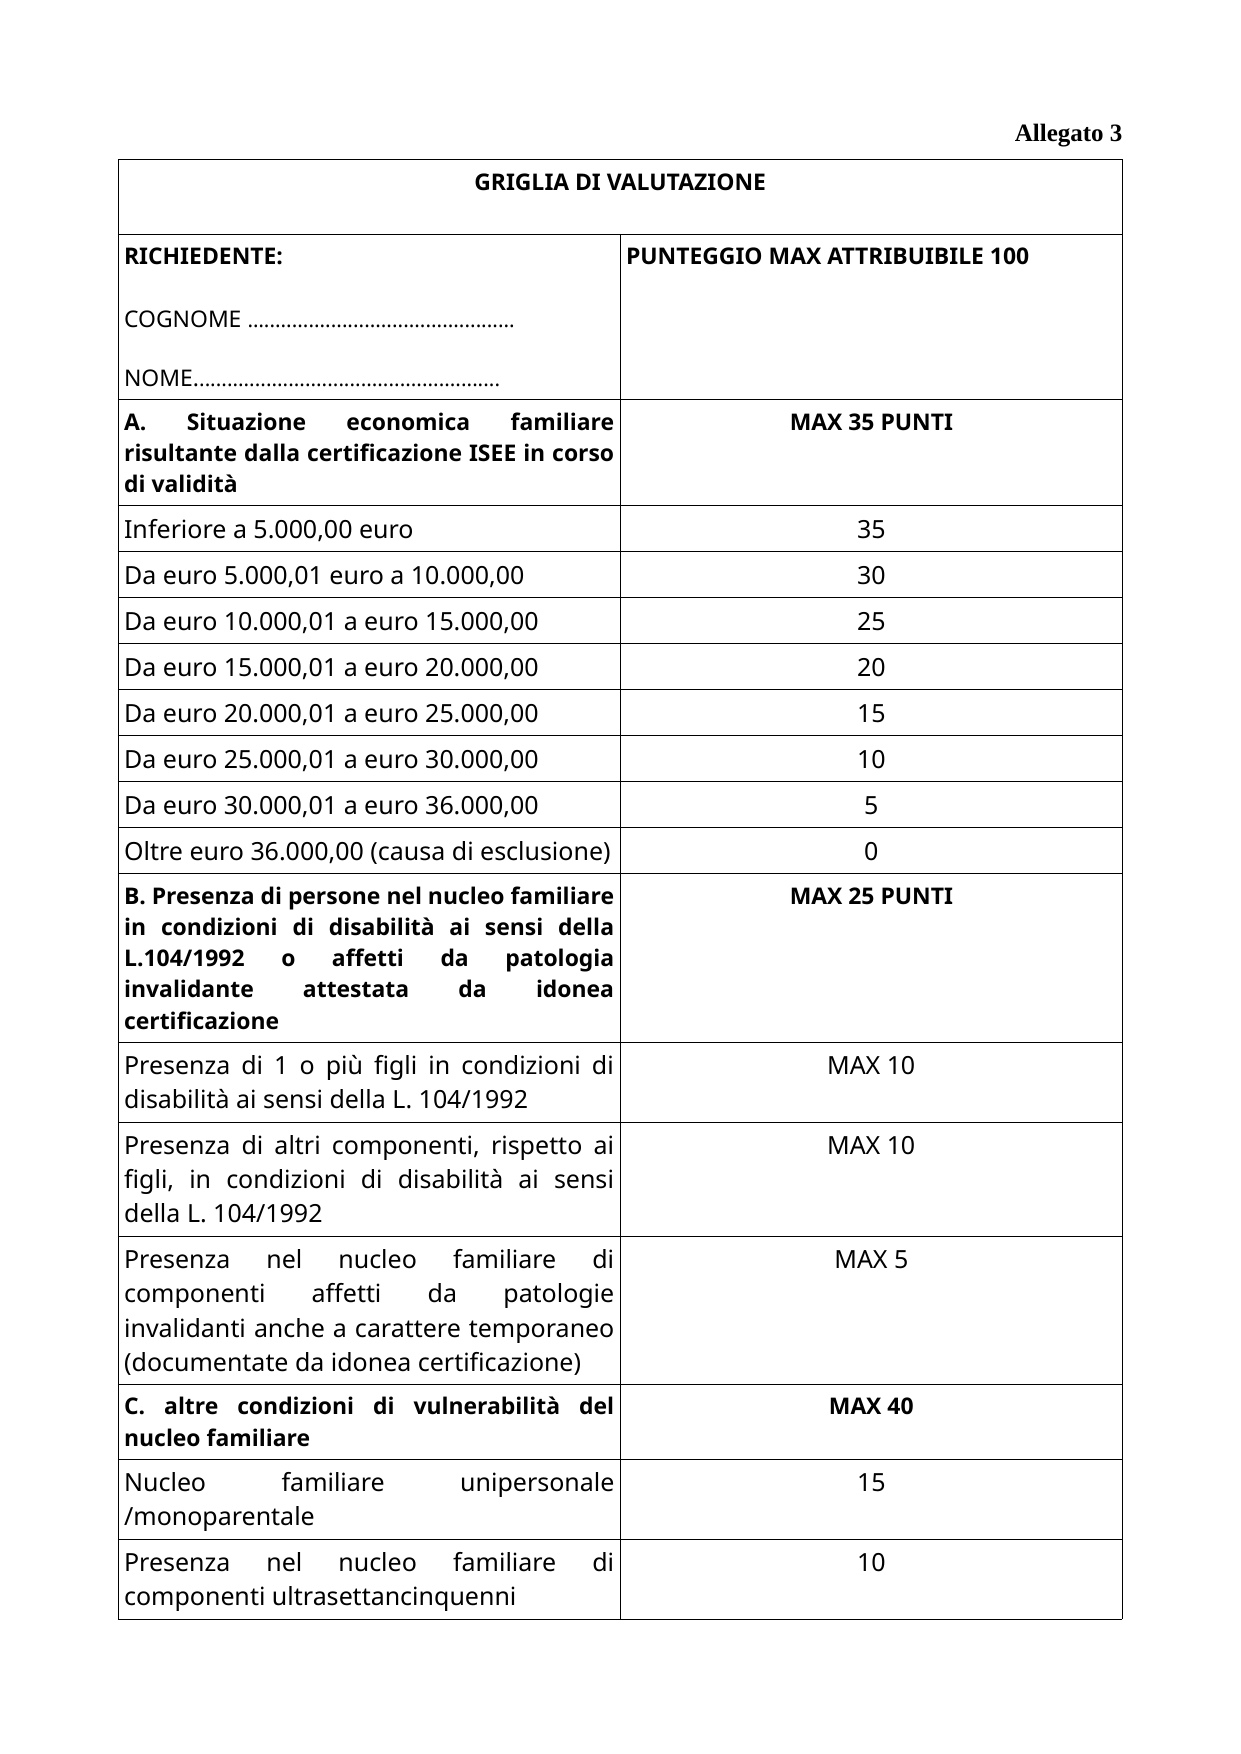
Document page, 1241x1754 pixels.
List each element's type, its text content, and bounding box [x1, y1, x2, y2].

table_cell MAX 40 [621, 1385, 1122, 1458]
table_cell C. altre condizioni di vulnerabilità del nucleo familiare [119, 1385, 620, 1458]
table_cell MAX 10 [621, 1043, 1122, 1122]
table_cell Oltre euro 36.000,00 (causa di esclusione) [119, 828, 620, 873]
table_cell MAX 35 PUNTI [621, 400, 1122, 505]
table_cell MAX 5 [621, 1237, 1122, 1384]
table_cell Da euro 30.000,01 a euro 36.000,00 [119, 782, 620, 827]
table_cell MAX 25 PUNTI [621, 874, 1122, 1042]
table_cell Da euro 5.000,01 euro a 10.000,00 [119, 552, 620, 597]
table_cell 15 [621, 690, 1122, 735]
table_cell 25 [621, 598, 1122, 643]
table_cell 30 [621, 552, 1122, 597]
table_cell Nucleo familiare unipersonale /monoparentale [119, 1460, 620, 1539]
table_cell 35 [621, 506, 1122, 551]
table_cell 15 [621, 1460, 1122, 1539]
text Allegato 3 [118, 118, 1122, 147]
table_cell Presenza di 1 o più figli in condizioni di disabilità ai sensi della L. 104/1992 [119, 1043, 620, 1122]
table_cell A. Situazione economica familiare risultante dalla certificazione ISEE in corso di validità [119, 400, 620, 505]
table_cell PUNTEGGIO MAX ATTRIBUIBILE 100 [621, 235, 1122, 399]
table_cell Presenza nel nucleo familiare di componenti ultrasettancinquenni [119, 1540, 620, 1619]
table_cell Da euro 10.000,01 a euro 15.000,00 [119, 598, 620, 643]
table_cell Da euro 25.000,01 a euro 30.000,00 [119, 736, 620, 781]
table_cell 5 [621, 782, 1122, 827]
table_cell 0 [621, 828, 1122, 873]
table_cell 10 [621, 1540, 1122, 1619]
table_cell B. Presenza di persone nel nucleo familiare in condizioni di disabilità ai sensi della L.104/1992 o affetti da patologia invalidante attestata da idonea certificazione [119, 874, 620, 1042]
table_cell Da euro 20.000,01 a euro 25.000,00 [119, 690, 620, 735]
table_cell MAX 10 [621, 1123, 1122, 1236]
table_cell RICHIEDENTE: COGNOME …............................................. NOME....................................................... [119, 235, 620, 399]
table_cell 20 [621, 644, 1122, 689]
table_cell Presenza nel nucleo familiare di componenti affetti da patologie invalidanti anche a carattere temporaneo (documentate da idonea certificazione) [119, 1237, 620, 1384]
table_cell Inferiore a 5.000,00 euro [119, 506, 620, 551]
table_cell 10 [621, 736, 1122, 781]
table_cell Presenza di altri componenti, rispetto ai figli, in condizioni di disabilità ai sensi della L. 104/1992 [119, 1123, 620, 1236]
table_header GRIGLIA DI VALUTAZIONE [119, 160, 1122, 234]
table_cell Da euro 15.000,01 a euro 20.000,00 [119, 644, 620, 689]
